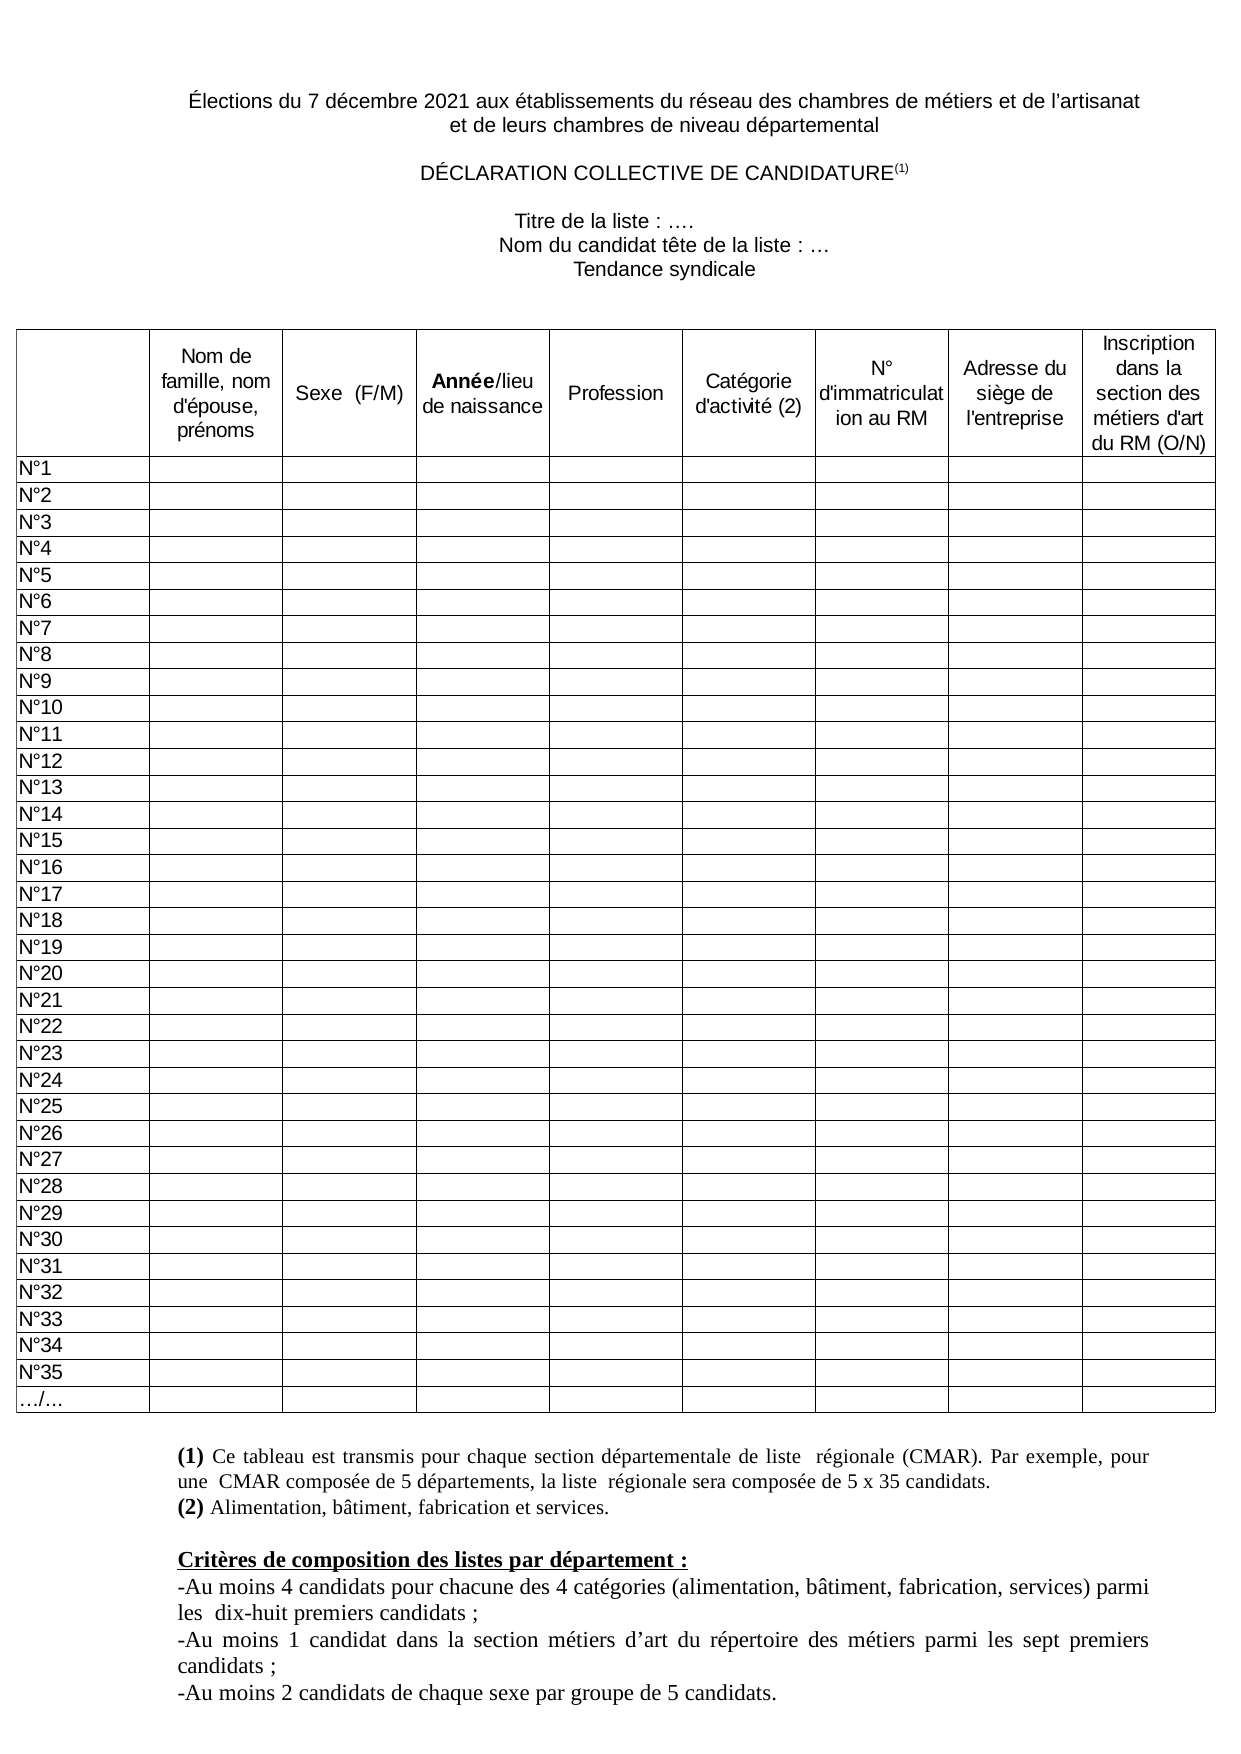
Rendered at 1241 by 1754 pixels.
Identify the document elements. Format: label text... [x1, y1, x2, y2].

text (1) Ce tableau est transmis pour chaque section départementale de liste régionale (CMAR). Par exemple, pour une CMAR composée de 5 départements, la liste régionale sera composée de 5 x 35 candidats. [177, 1440, 1152, 1493]
text Critères de composition des listes par département : [177, 1546, 1152, 1573]
text Titre de la liste : …. [177, 209, 1152, 233]
text -Au moins 4 candidats pour chacune des 4 catégories (alimentation, bâtiment, fabrication, services) parmi les dix-huit premiers candidats ; [177, 1573, 1152, 1626]
text Tendance syndicale [177, 257, 1152, 281]
text Élections du 7 décembre 2021 aux établissements du réseau des chambres de métiers et de l’artisanat et de leurs chambres de niveau départemental [177, 89, 1152, 137]
text -Au moins 2 candidats de chaque sexe par groupe de 5 candidats. [177, 1679, 1152, 1706]
text DÉCLARATION COLLECTIVE DE CANDIDATURE(1) [177, 161, 1152, 185]
text -Au moins 1 candidat dans la section métiers d’art du répertoire des métiers parmi les sept premiers candidats ; [177, 1626, 1152, 1679]
text (2) Alimentation, bâtiment, fabrication et services. [177, 1493, 1152, 1519]
text Nom du candidat tête de la liste : … [177, 233, 1152, 257]
